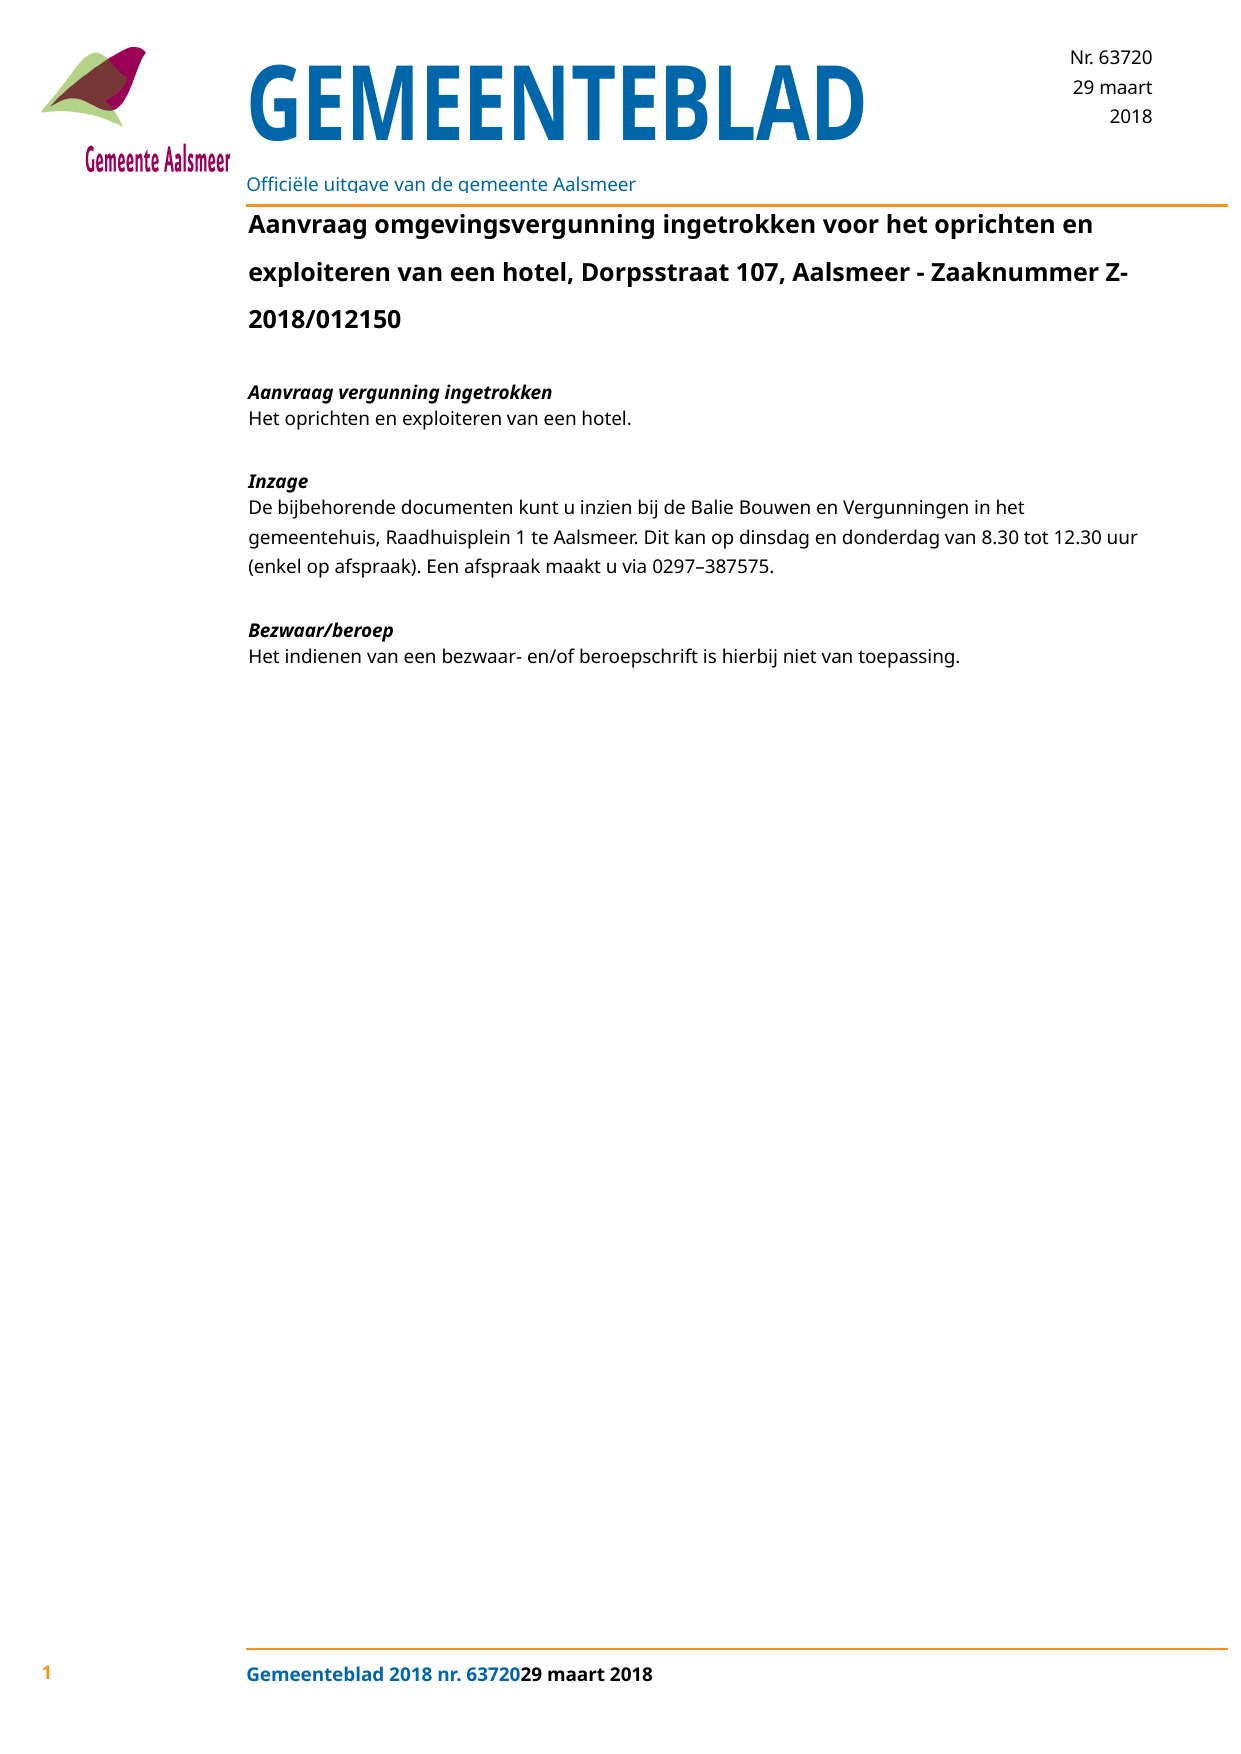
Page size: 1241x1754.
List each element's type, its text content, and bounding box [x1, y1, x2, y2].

text Inzage [248, 469, 1152, 494]
text Aanvraag vergunning ingetrokken [248, 379, 1152, 405]
picture [41, 47, 231, 172]
text Aanvraag omgevingsvergunning ingetrokken voor het oprichten en exploiteren van een hotel, Dorpsstraat 107, Aalsmeer - Zaaknummer Z-2018/012150 [248, 207, 1152, 336]
text Het indienen van een bezwaar- en/of beroepschrift is hierbij niet van toepassing. [248, 643, 1152, 669]
text Het oprichten en exploiteren van een hotel. [248, 405, 1152, 431]
text De bijbehorende documenten kunt u inzien bij de Balie Bouwen en Vergunningen in het gemeentehuis, Raadhuisplein 1 te Aalsmeer. Dit kan op dinsdag en donderdag van 8.30 tot 12.30 uur (enkel op afspraak). Een afspraak maakt u via 0297–387575. [248, 494, 1152, 579]
text Bezwaar/beroep [248, 618, 1152, 643]
